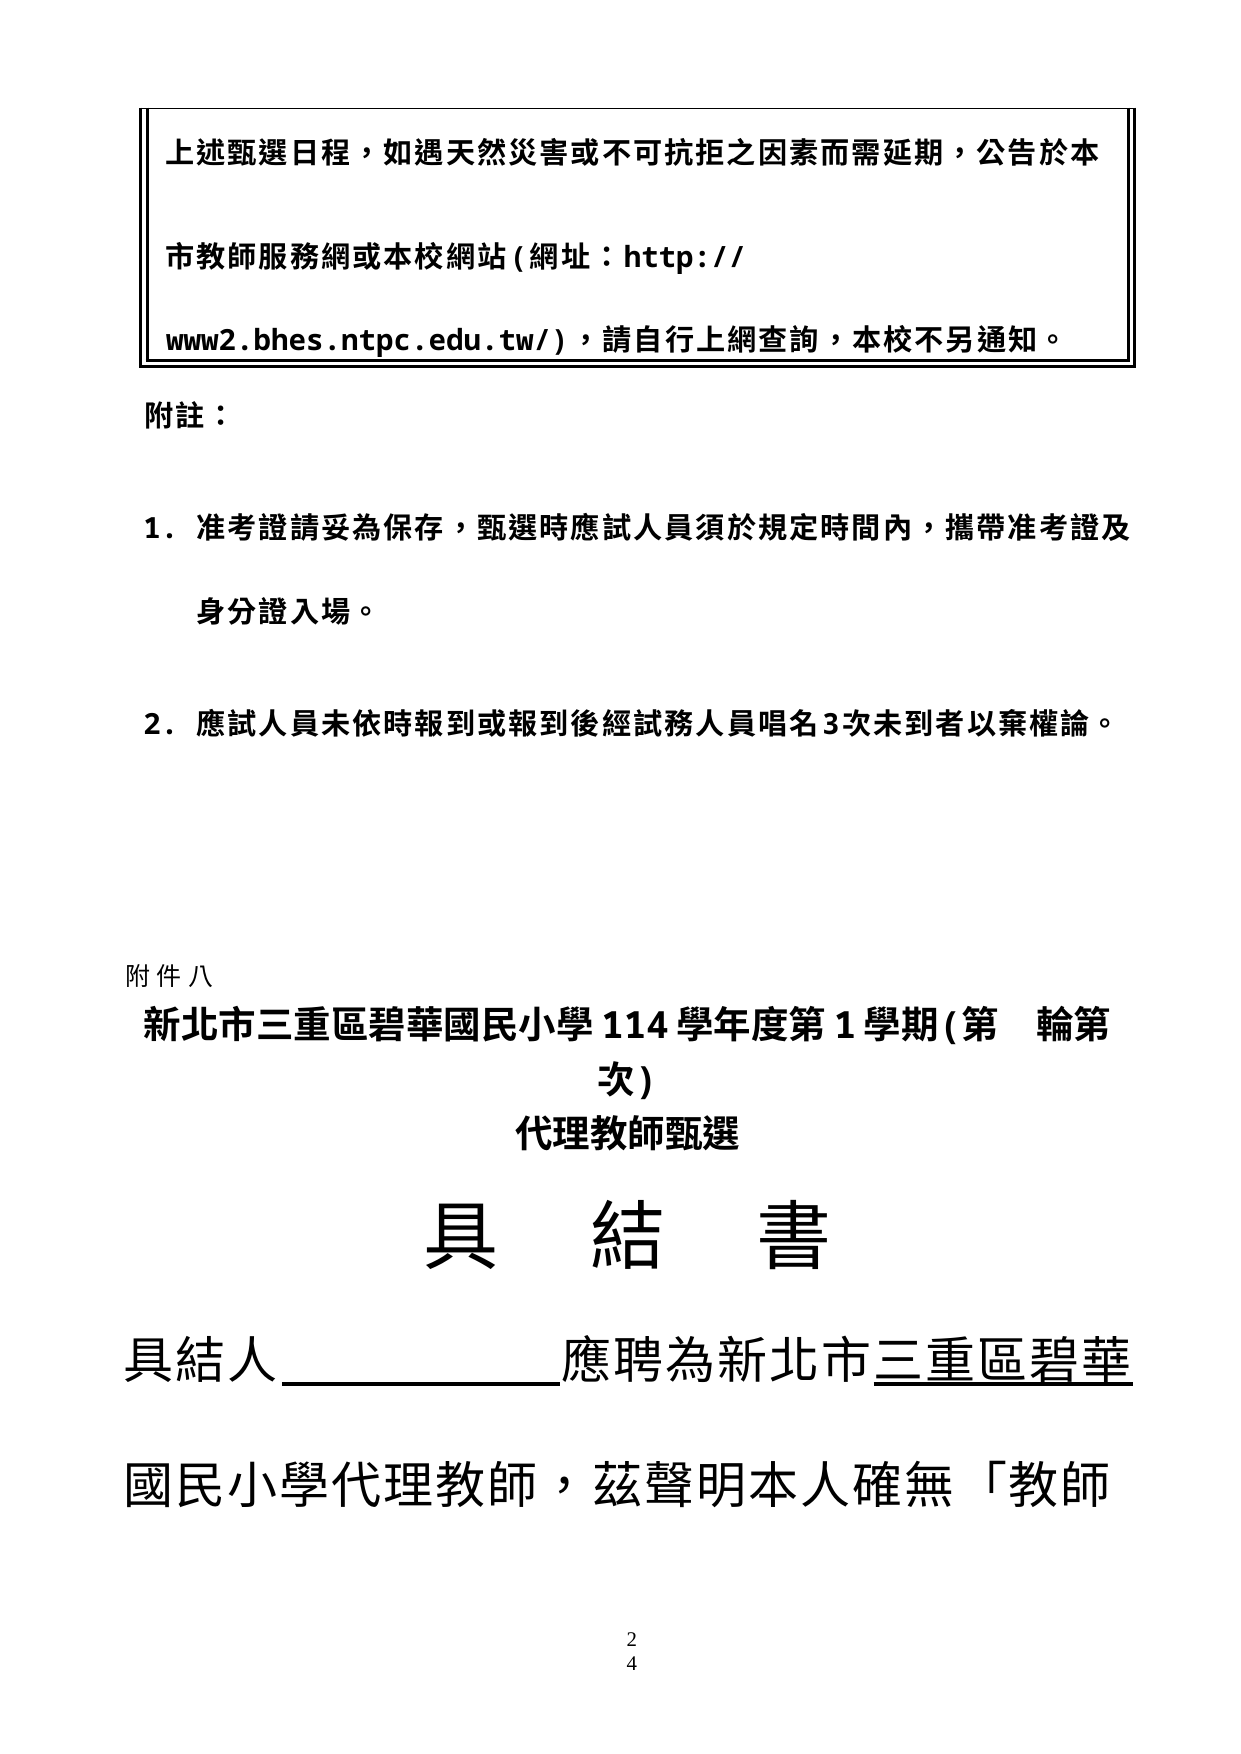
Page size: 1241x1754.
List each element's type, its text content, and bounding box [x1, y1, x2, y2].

list 准考證請妥為保存，甄選時應試人員須於規定時間內，攜帶准考證及身分證入場。 [140, 443, 1133, 631]
text 代理教師甄選 [122, 1104, 1133, 1158]
text 具 結 書 [122, 1158, 1133, 1283]
text 具結人 應聘為新北市三重區碧華 國民小學代理教師，茲聲明本人確無「教師 [122, 1283, 1133, 1533]
text 附件八 [122, 933, 1133, 995]
text 附註： [140, 372, 1133, 435]
text 新北市三重區碧華國民小學114學年度第1學期(第 輪第 次) [122, 995, 1133, 1104]
list 應試人員未依時報到或報到後經試務人員唱名3次未到者以棄權論。 [140, 639, 1133, 764]
table_cell 上述甄選日程，如遇天然災害或不可抗拒之因素而需延期，公告於本市教師服務網或本校網站(網址：http://www2.bhes.ntpc.edu.tw/)，請自行上網查詢，本校不另通知。 [149, 109, 1127, 359]
